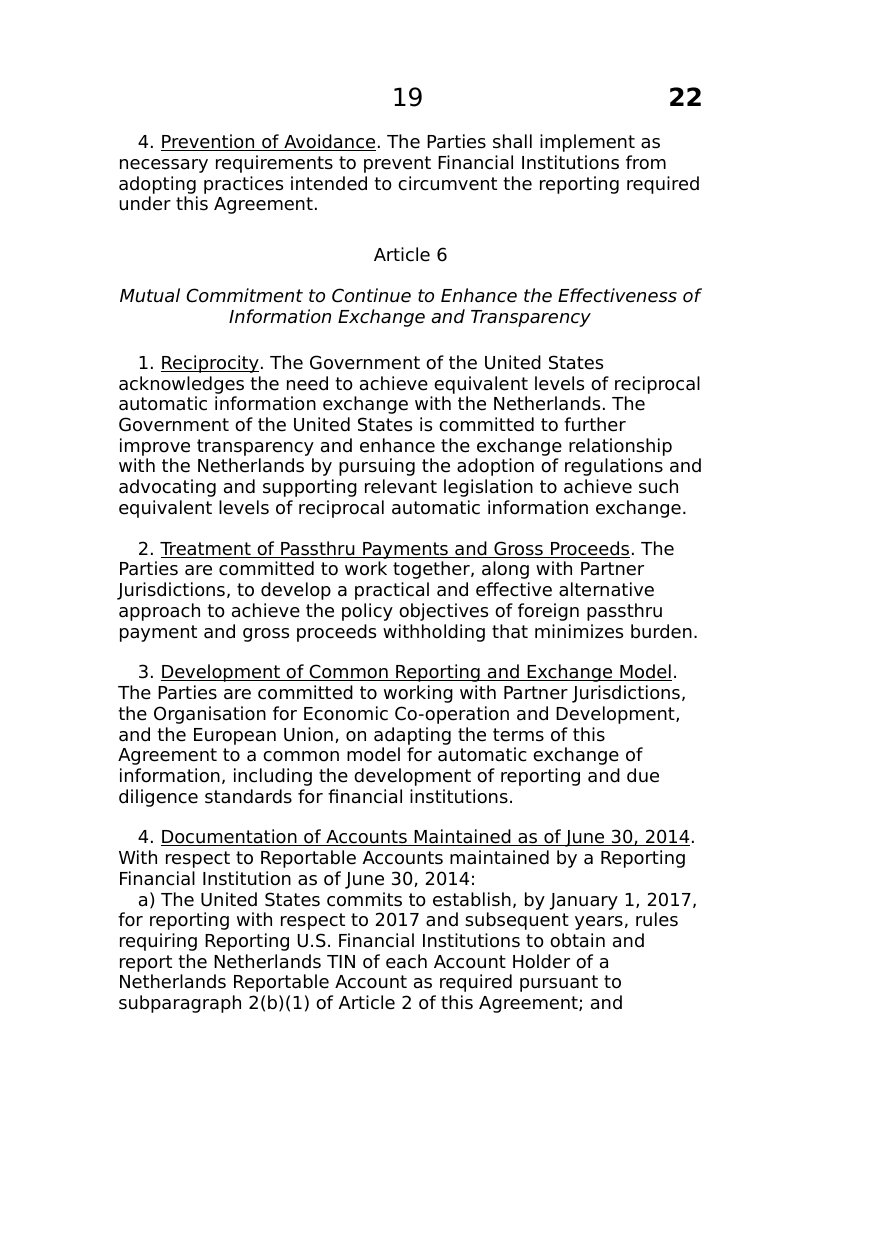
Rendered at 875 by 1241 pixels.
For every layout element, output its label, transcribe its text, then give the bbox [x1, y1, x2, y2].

text 4. Documentation of Accounts Maintained as of June 30, 2014. With respect to Reportable Accounts maintained by a Reporting Financial Institution as of June 30, 2014: [118, 827, 703, 889]
text 4. Prevention of Avoidance. The Parties shall implement as necessary requirements to prevent Financial Institutions from adopting practices intended to circumvent the reporting required under this Agreement. [118, 132, 703, 215]
subtitle Article 6 Mutual Commitment to Continue to Enhance the Effectiveness of Information Exchange and Transparency [118, 245, 703, 328]
text a) The United States commits to establish, by January 1, 2017, for reporting with respect to 2017 and subsequent years, rules requiring Reporting U.S. Financial Institutions to obtain and report the Netherlands TIN of each Account Holder of a Netherlands Reportable Account as required pursuant to subparagraph 2(b)(1) of Article 2 of this Agreement; and [118, 889, 703, 1014]
text 1. Reciprocity. The Government of the United States acknowledges the need to achieve equivalent levels of reciprocal automatic information exchange with the Netherlands. The Government of the United States is committed to further improve transparency and enhance the exchange relationship with the Netherlands by pursuing the adoption of regulations and advocating and supporting relevant legislation to achieve such equivalent levels of reciprocal automatic information exchange. [118, 353, 703, 518]
text 3. Development of Common Reporting and Exchange Model. The Parties are committed to working with Partner Jurisdictions, the Organisation for Economic Co-operation and Development, and the European Union, on adapting the terms of this Agreement to a common model for automatic exchange of information, including the development of reporting and due diligence standards for financial institutions. [118, 662, 703, 807]
text 2. Treatment of Passthru Payments and Gross Proceeds. The Parties are committed to work together, along with Partner Jurisdictions, to develop a practical and effective alternative approach to achieve the policy objectives of foreign passthru payment and gross proceeds withholding that minimizes burden. [118, 538, 703, 642]
